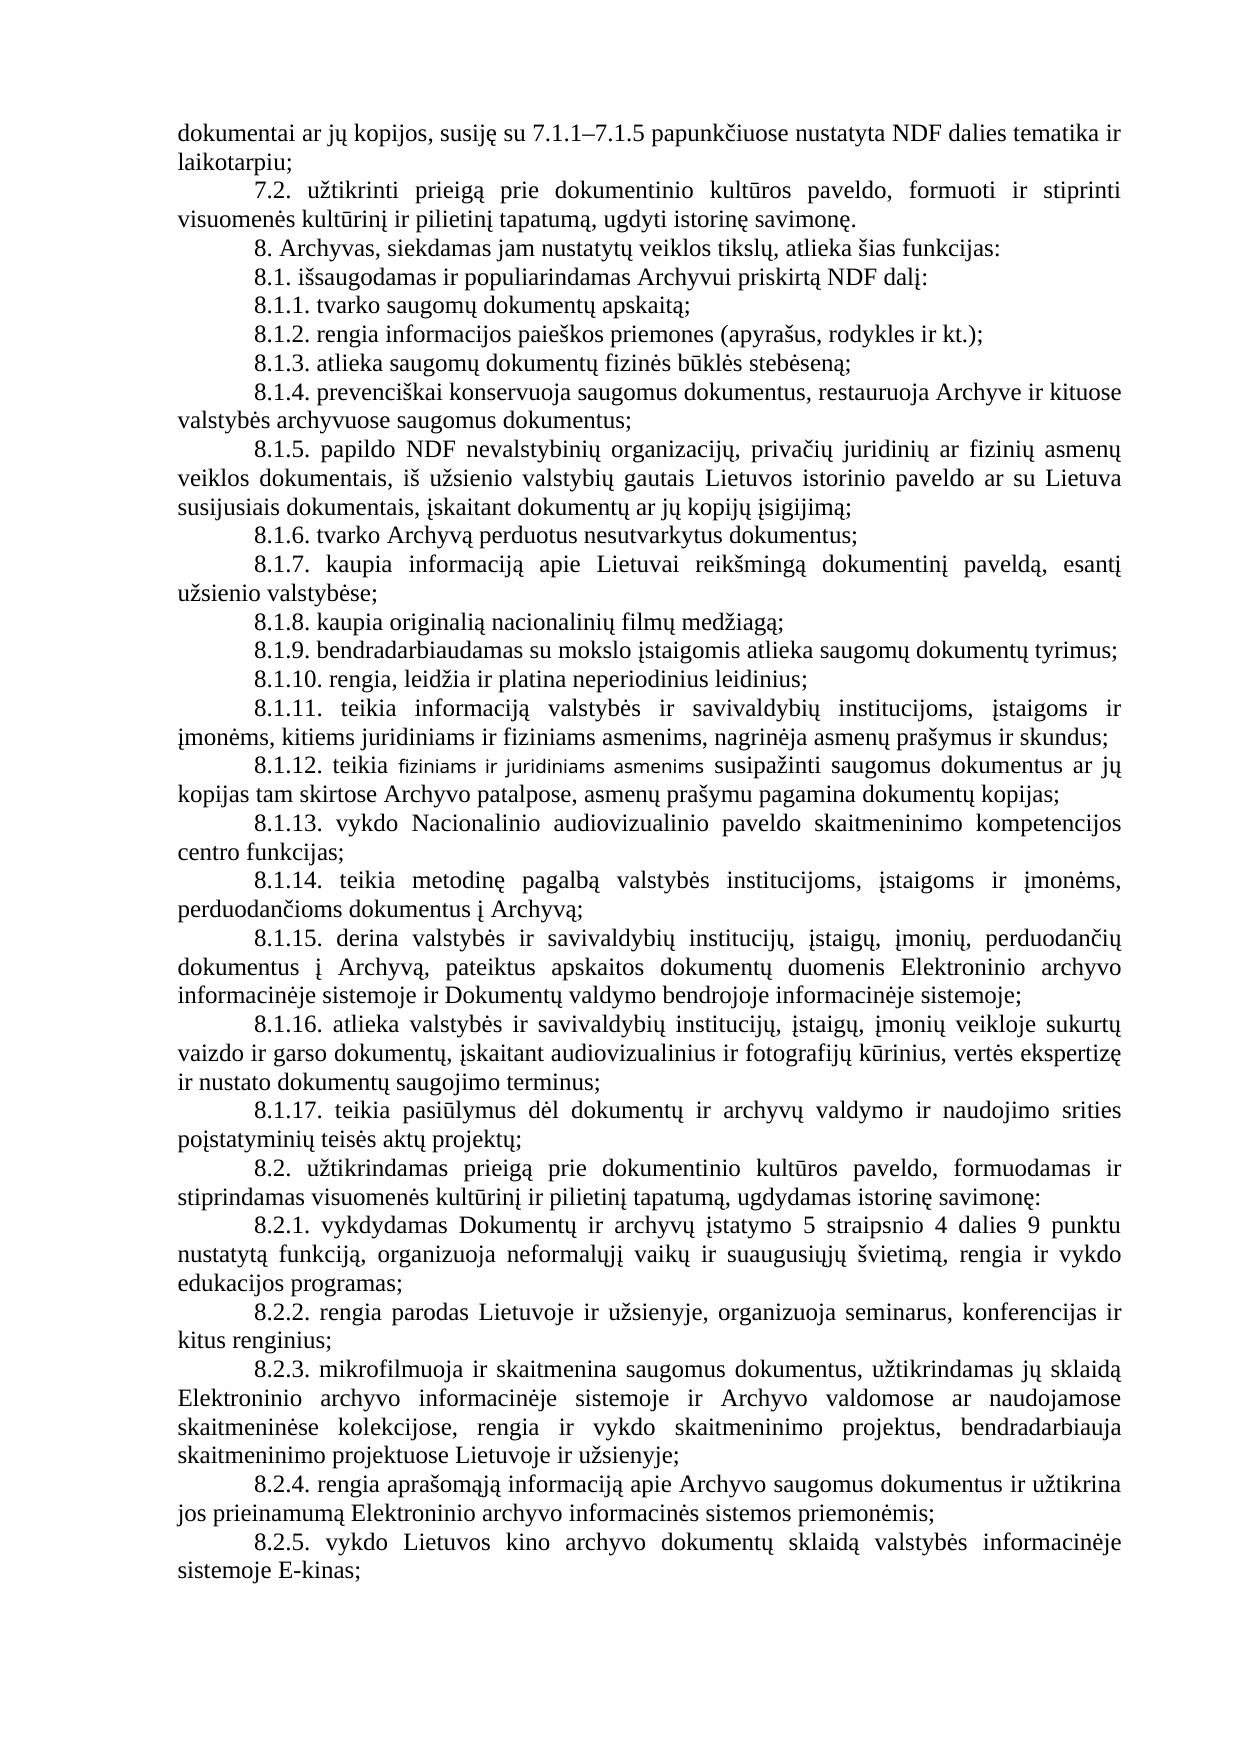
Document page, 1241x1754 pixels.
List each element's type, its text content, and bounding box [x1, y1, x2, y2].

text 8.1.14. teikia metodinę pagalbą valstybės institucijoms, įstaigoms ir įmonėms, perduodančioms dokumentus į Archyvą; [177, 866, 1122, 923]
text 8.1. išsaugodamas ir populiarindamas Archyvui priskirtą NDF dalį: [177, 262, 1122, 291]
text 8.1.6. tvarko Archyvą perduotus nesutvarkytus dokumentus; [177, 521, 1122, 549]
text 8.1.13. vykdo Nacionalinio audiovizualinio paveldo skaitmeninimo kompetencijos centro funkcijas; [177, 808, 1122, 866]
text 8.2.2. rengia parodas Lietuvoje ir užsienyje, organizuoja seminarus, konferencijas ir kitus renginius; [177, 1297, 1122, 1354]
text 8.1.15. derina valstybės ir savivaldybių institucijų, įstaigų, įmonių, perduodančių dokumentus į Archyvą, pateiktus apskaitos dokumentų duomenis Elektroninio archyvo informacinėje sistemoje ir Dokumentų valdymo bendrojoje informacinėje sistemoje; [177, 923, 1122, 1009]
text 8.1.12. teikia fiziniams ir juridiniams asmenims susipažinti saugomus dokumentus ar jų kopijas tam skirtose Archyvo patalpose, asmenų prašymu pagamina dokumentų kopijas; [177, 751, 1122, 808]
text 8. Archyvas, siekdamas jam nustatytų veiklos tikslų, atlieka šias funkcijas: [177, 233, 1122, 262]
text 8.1.7. kaupia informaciją apie Lietuvai reikšmingą dokumentinį paveldą, esantį užsienio valstybėse; [177, 549, 1122, 607]
text 7.2. užtikrinti prieigą prie dokumentinio kultūros paveldo, formuoti ir stiprinti visuomenės kultūrinį ir pilietinį tapatumą, ugdyti istorinę savimonę. [177, 176, 1122, 233]
text 8.1.16. atlieka valstybės ir savivaldybių institucijų, įstaigų, įmonių veikloje sukurtų vaizdo ir garso dokumentų, įskaitant audiovizualinius ir fotografijų kūrinius, vertės ekspertizę ir nustato dokumentų saugojimo terminus; [177, 1009, 1122, 1096]
text 8.2. užtikrindamas prieigą prie dokumentinio kultūros paveldo, formuodamas ir stiprindamas visuomenės kultūrinį ir pilietinį tapatumą, ugdydamas istorinę savimonę: [177, 1153, 1122, 1211]
text 8.1.10. rengia, leidžia ir platina neperiodinius leidinius; [177, 664, 1122, 693]
text 8.1.1. tvarko saugomų dokumentų apskaitą; [177, 291, 1122, 319]
text 8.1.4. prevenciškai konservuoja saugomus dokumentus, restauruoja Archyve ir kituose valstybės archyvuose saugomus dokumentus; [177, 377, 1122, 434]
text 8.1.11. teikia informaciją valstybės ir savivaldybių institucijoms, įstaigoms ir įmonėms, kitiems juridiniams ir fiziniams asmenims, nagrinėja asmenų prašymus ir skundus; [177, 693, 1122, 751]
text 8.2.5. vykdo Lietuvos kino archyvo dokumentų sklaidą valstybės informacinėje sistemoje E-kinas; [177, 1527, 1122, 1584]
text 8.1.8. kaupia originalią nacionalinių filmų medžiagą; [177, 607, 1122, 636]
text 8.2.1. vykdydamas Dokumentų ir archyvų įstatymo 5 straipsnio 4 dalies 9 punktu nustatytą funkciją, organizuoja neformalųjį vaikų ir suaugusiųjų švietimą, rengia ir vykdo edukacijos programas; [177, 1211, 1122, 1297]
text 8.1.5. papildo NDF nevalstybinių organizacijų, privačių juridinių ar fizinių asmenų veiklos dokumentais, iš užsienio valstybių gautais Lietuvos istorinio paveldo ar su Lietuva susijusiais dokumentais, įskaitant dokumentų ar jų kopijų įsigijimą; [177, 434, 1122, 521]
text 8.2.3. mikrofilmuoja ir skaitmenina saugomus dokumentus, užtikrindamas jų sklaidą Elektroninio archyvo informacinėje sistemoje ir Archyvo valdomose ar naudojamose skaitmeninėse kolekcijose, rengia ir vykdo skaitmeninimo projektus, bendradarbiauja skaitmeninimo projektuose Lietuvoje ir užsienyje; [177, 1354, 1122, 1469]
text 8.1.17. teikia pasiūlymus dėl dokumentų ir archyvų valdymo ir naudojimo srities poįstatyminių teisės aktų projektų; [177, 1096, 1122, 1153]
text 8.1.2. rengia informacijos paieškos priemones (apyrašus, rodykles ir kt.); [177, 319, 1122, 348]
text 8.2.4. rengia aprašomąją informaciją apie Archyvo saugomus dokumentus ir užtikrina jos prieinamumą Elektroninio archyvo informacinės sistemos priemonėmis; [177, 1469, 1122, 1527]
text 8.1.9. bendradarbiaudamas su mokslo įstaigomis atlieka saugomų dokumentų tyrimus; [177, 636, 1122, 664]
text 8.1.3. atlieka saugomų dokumentų fizinės būklės stebėseną; [177, 348, 1122, 377]
text dokumentai ar jų kopijos, susiję su 7.1.1–7.1.5 papunkčiuose nustatyta NDF dalies tematika ir laikotarpiu; [177, 118, 1122, 176]
